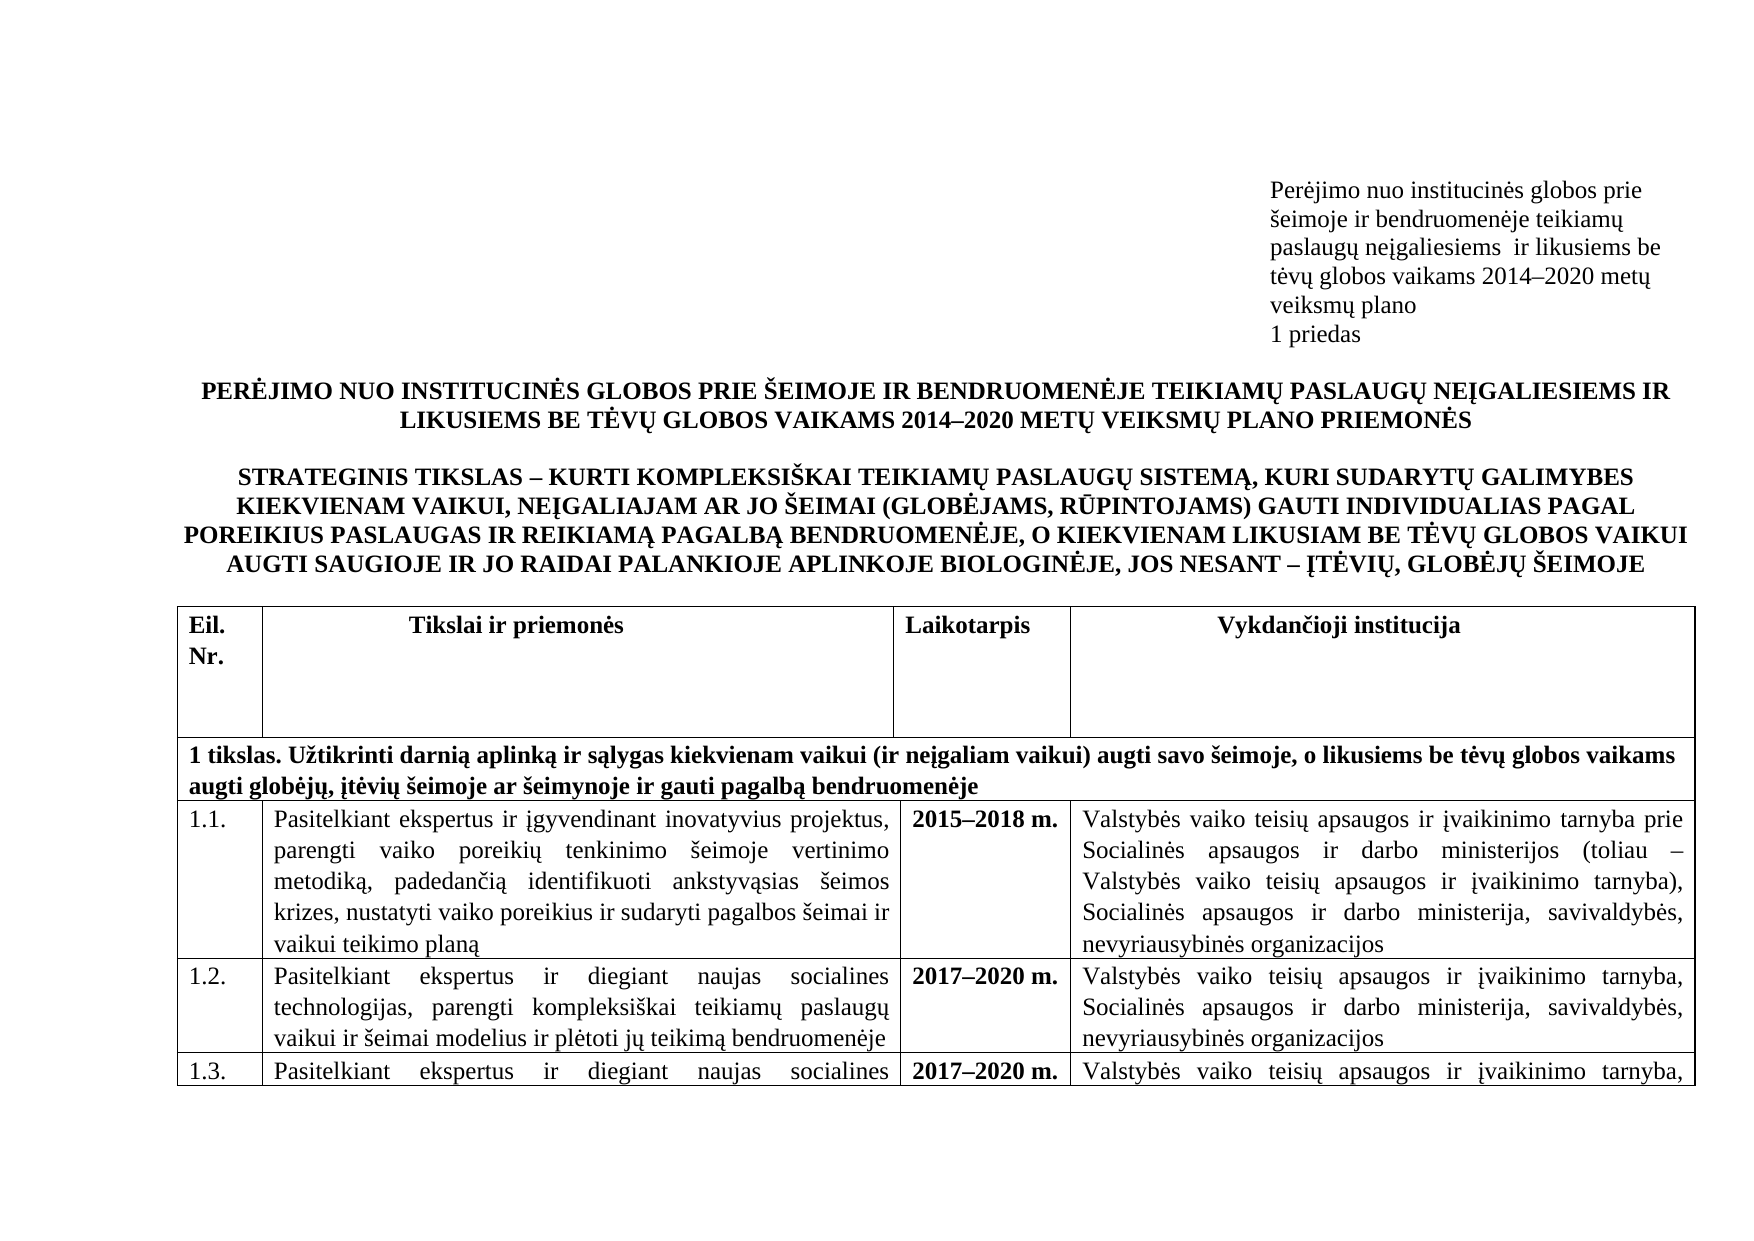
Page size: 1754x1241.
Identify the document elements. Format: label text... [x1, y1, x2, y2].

table_cell Pasitelkiant ekspertus ir diegiant naujas socialines [263, 1053, 900, 1084]
table_cell 1.2. [178, 959, 262, 1052]
text tėvų globos vaikams 2014–2020 metų [1270, 261, 1695, 290]
text Perėjimo nuo institucinės globos prie [1270, 175, 1695, 204]
text paslaugų neįgaliesiems ir likusiems be [1270, 232, 1695, 261]
table_cell 2017–2020 m. [901, 959, 1070, 1052]
text veiksmų plano [1270, 290, 1695, 319]
table_header Vykdančioji institucija [1071, 607, 1694, 737]
table_cell 1.3. [178, 1053, 262, 1084]
table_header Tikslai ir priemonės [263, 607, 893, 737]
table_cell 1 tikslas. Užtikrinti darnią aplinką ir sąlygas kiekvienam vaikui (ir neįgaliam vaikui) augti savo šeimoje, o likusiems be tėvų globos vaikams augti globėjų, įtėvių šeimoje ar šeimynoje ir gauti pagalbą bendruomenėje [178, 738, 1694, 800]
table_cell Pasitelkiant ekspertus ir įgyvendinant inovatyvius projektus, parengti vaiko poreikių tenkinimo šeimoje vertinimo metodiką, padedančią identifikuoti ankstyvąsias šeimos krizes, nustatyti vaiko poreikius ir sudaryti pagalbos šeimai ir vaikui teikimo planą [263, 801, 900, 957]
table_cell 2015–2018 m. [901, 801, 1070, 957]
table_cell 1.1. [178, 801, 262, 957]
text 1 priedas [1270, 319, 1695, 347]
table_cell Valstybės vaiko teisių apsaugos ir įvaikinimo tarnyba, Socialinės apsaugos ir darbo ministerija, savivaldybės, nevyriausybinės organizacijos [1071, 959, 1694, 1052]
text šeimoje ir bendruomenėje teikiamų [1270, 204, 1695, 232]
table_cell Valstybės vaiko teisių apsaugos ir įvaikinimo tarnyba, [1071, 1053, 1694, 1084]
text STRATEGINIS TIKSLAS – KURTI KOMPLEKSIŠKAI TEIKIAMŲ PASLAUGŲ SISTEMĄ, KURI SUDARYTŲ GALIMYBES KIEKVIENAM VAIKUI, NEĮGALIAJAM AR JO ŠEIMAI (GLOBĖJAMS, RŪPINTOJAMS) GAUTI INDIVIDUALIAS PAGAL POREIKIUS PASLAUGAS IR REIKIAMĄ PAGALBĄ BENDRUOMENĖJE, O KIEKVIENAM LIKUSIAM BE TĖVŲ GLOBOS VAIKUI AUGTI SAUGIOJE IR JO RAIDAI PALANKIOJE APLINKOJE BIOLOGINĖJE, JOS NESANT – ĮTĖVIŲ, GLOBĖJŲ ŠEIMOJE [177, 462, 1695, 577]
text PERĖJIMO NUO INSTITUCINĖS GLOBOS PRIE ŠEIMOJE IR BENDRUOMENĖJE TEIKIAMŲ PASLAUGŲ NEĮGALIESIEMS IR LIKUSIEMS BE TĖVŲ GLOBOS VAIKAMS 2014–2020 METŲ VEIKSMŲ PLANO PRIEMONĖS [177, 376, 1695, 434]
table_cell Pasitelkiant ekspertus ir diegiant naujas socialines technologijas, parengti kompleksiškai teikiamų paslaugų vaikui ir šeimai modelius ir plėtoti jų teikimą bendruomenėje [263, 959, 900, 1052]
table_header Eil. Nr. [178, 607, 262, 737]
table_cell Valstybės vaiko teisių apsaugos ir įvaikinimo tarnyba prie Socialinės apsaugos ir darbo ministerijos (toliau – Valstybės vaiko teisių apsaugos ir įvaikinimo tarnyba), Socialinės apsaugos ir darbo ministerija, savivaldybės, nevyriausybinės organizacijos [1071, 801, 1694, 957]
table_cell 2017–2020 m. [901, 1053, 1070, 1084]
table_header Laikotarpis [894, 607, 1070, 737]
